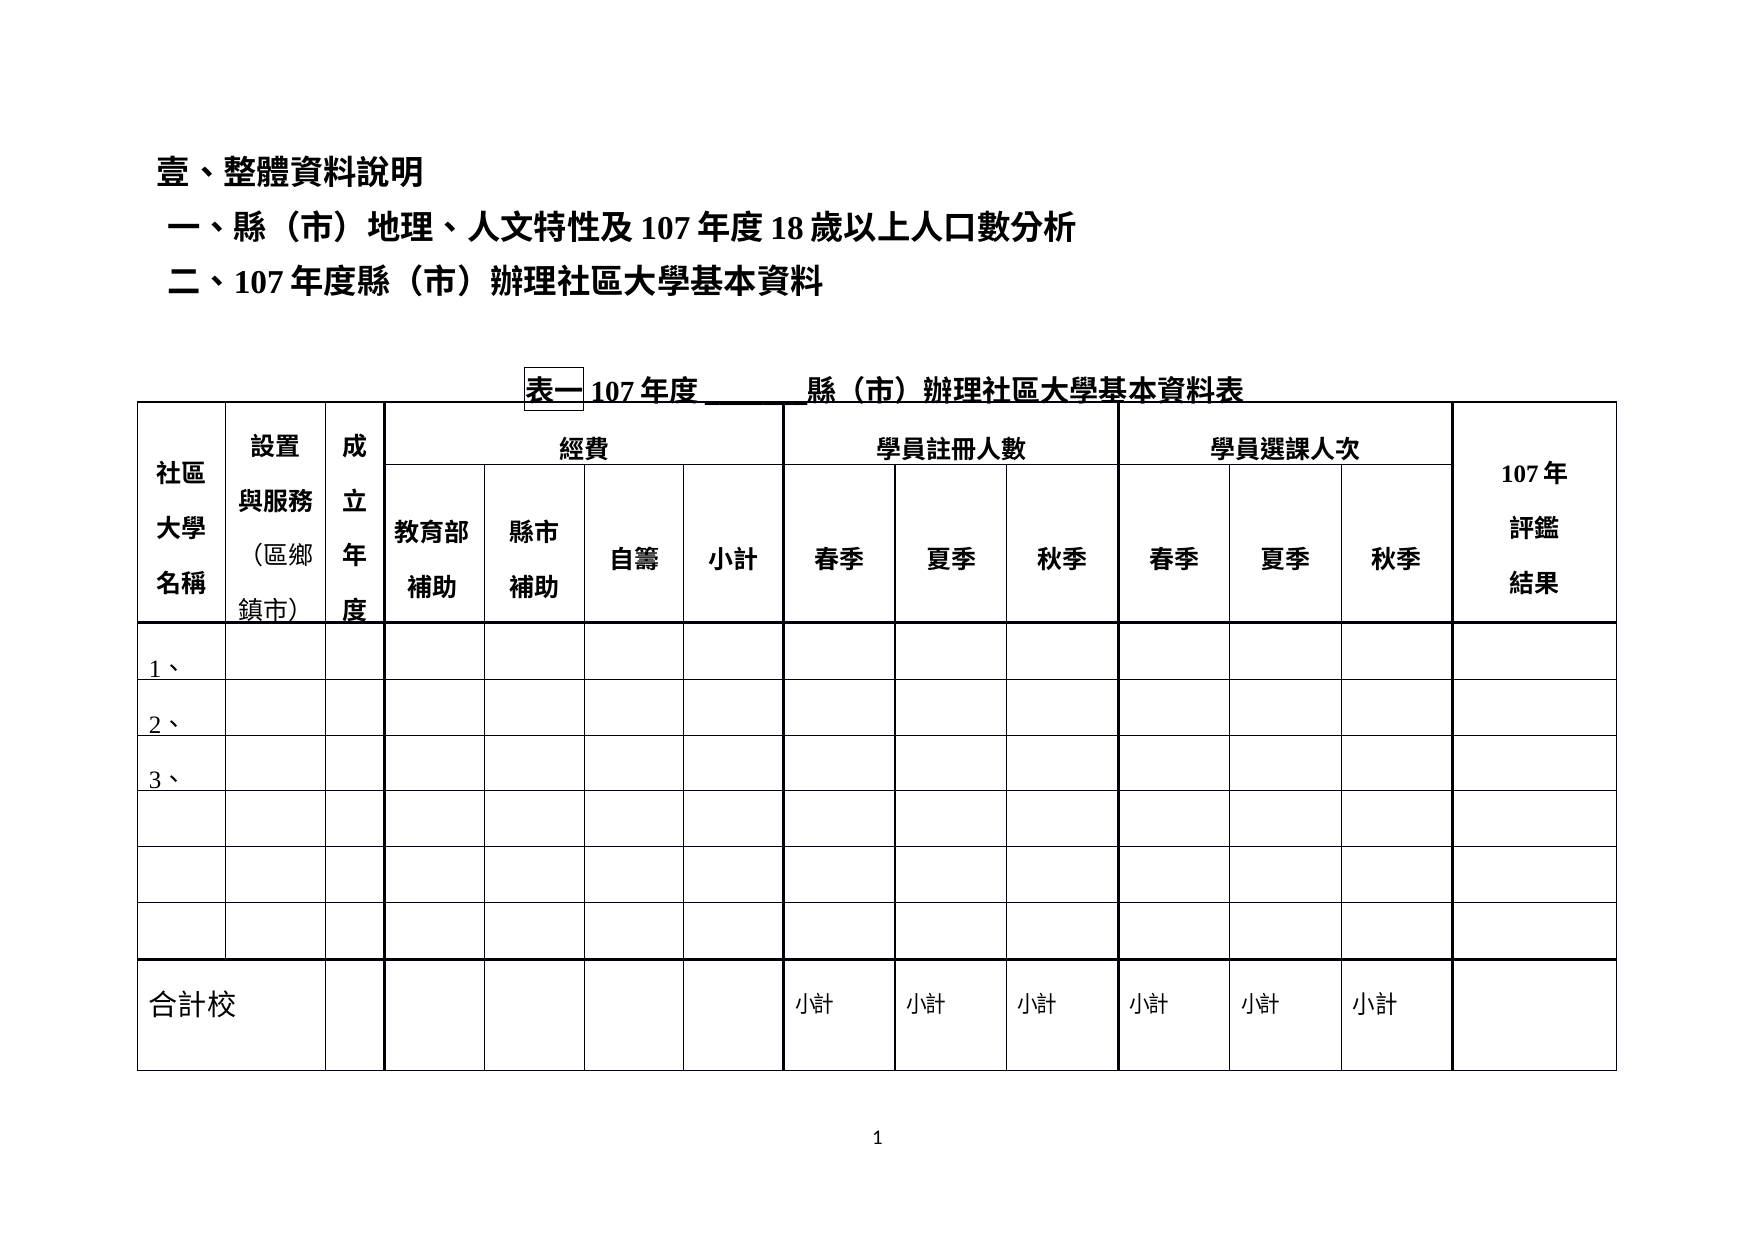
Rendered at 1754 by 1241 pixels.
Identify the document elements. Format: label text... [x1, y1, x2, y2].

table_cell 縣市 補助 [485, 465, 584, 621]
table_cell 秋季 [1342, 465, 1451, 621]
table_cell 3、 [138, 736, 225, 790]
table_header 社區大學名稱 [138, 403, 225, 621]
table_cell [326, 791, 383, 846]
table_cell [1230, 624, 1341, 679]
table_cell [585, 680, 683, 735]
text 一、縣（市）地理、人文特性及107年度18歲以上人口數分析 [167, 183, 1612, 237]
table_cell [684, 847, 782, 902]
table_cell 自籌 [585, 465, 683, 621]
table_cell [785, 680, 894, 735]
table_cell 小計 [1342, 961, 1451, 1070]
table_cell [485, 791, 584, 846]
table_cell [1230, 791, 1341, 846]
table_cell [386, 680, 484, 735]
table_cell [896, 791, 1006, 846]
table_cell [785, 624, 894, 679]
table_cell [1342, 903, 1451, 958]
table_cell [226, 736, 325, 790]
text 表一107年度 _______縣（市）辦理社區大學基本資料表 [142, 347, 1612, 401]
table_cell [785, 736, 894, 790]
text 二、107年度縣（市）辦理社區大學基本資料 [167, 237, 1612, 292]
table_cell [326, 736, 383, 790]
table_cell [386, 961, 484, 1070]
table_cell [1007, 680, 1117, 735]
table_cell [684, 791, 782, 846]
table_cell [1230, 903, 1341, 958]
table_cell [386, 736, 484, 790]
table_cell 春季 [785, 465, 894, 621]
table_cell 小計 [1007, 961, 1117, 1070]
table_cell [684, 903, 782, 958]
table_cell [138, 903, 225, 958]
table_cell [138, 847, 225, 902]
table_cell [1454, 903, 1616, 958]
table_cell [1454, 736, 1616, 790]
table_cell [1342, 680, 1451, 735]
table_cell [485, 961, 584, 1070]
table_cell [785, 847, 894, 902]
table_cell [1454, 961, 1616, 1070]
table_cell [1230, 847, 1341, 902]
table_cell [1120, 903, 1229, 958]
table_cell [1454, 624, 1616, 679]
table_cell [1007, 847, 1117, 902]
table_cell 小計 [896, 961, 1006, 1070]
table_cell [1454, 791, 1616, 846]
table_cell [326, 903, 383, 958]
table_header 成 立 年度 [326, 403, 383, 621]
table_cell [585, 847, 683, 902]
table_cell 小計 [684, 465, 782, 621]
table_header 設置 與服務 （區鄉鎮市） [226, 403, 325, 621]
table_cell [326, 680, 383, 735]
table_header 學員註冊人數 [785, 403, 1117, 464]
table_cell [896, 847, 1006, 902]
table_header 經費 [386, 403, 782, 464]
table_cell [684, 680, 782, 735]
table_cell [1342, 736, 1451, 790]
table_cell [1007, 624, 1117, 679]
table_cell [1120, 847, 1229, 902]
table_cell [896, 624, 1006, 679]
table_cell [326, 624, 383, 679]
table_cell [226, 847, 325, 902]
table_cell [785, 791, 894, 846]
table_cell 夏季 [896, 465, 1006, 621]
table_cell [684, 624, 782, 679]
table_cell [585, 791, 683, 846]
table_header 107年 評鑑 結果 [1454, 403, 1616, 621]
table_cell [485, 736, 584, 790]
table_cell [1230, 680, 1341, 735]
table_cell [386, 791, 484, 846]
table_cell [485, 680, 584, 735]
table_cell 小計 [1120, 961, 1229, 1070]
table_cell [226, 903, 325, 958]
table_cell [896, 903, 1006, 958]
table_cell [226, 680, 325, 735]
table_cell [585, 736, 683, 790]
table_cell [585, 624, 683, 679]
table_cell [226, 624, 325, 679]
table_cell [386, 847, 484, 902]
table_cell 春季 [1120, 465, 1229, 621]
table_cell 2、 [138, 680, 225, 735]
table_cell 小計 [785, 961, 894, 1070]
table_cell [1454, 847, 1616, 902]
table_cell [386, 624, 484, 679]
table_cell [485, 903, 584, 958]
table_cell [226, 791, 325, 846]
table_cell 教育部 補助 [386, 465, 484, 621]
table_cell [896, 736, 1006, 790]
table_cell [138, 791, 225, 846]
table_cell [684, 961, 782, 1070]
table_cell 小計 [1230, 961, 1341, 1070]
table_cell 秋季 [1007, 465, 1117, 621]
table_cell [1120, 791, 1229, 846]
table_cell [326, 961, 383, 1070]
table_cell [1454, 680, 1616, 735]
table_cell [1120, 624, 1229, 679]
table_cell 夏季 [1230, 465, 1341, 621]
table_cell [684, 736, 782, 790]
table_cell [785, 903, 894, 958]
table_cell [1230, 736, 1341, 790]
table_cell [1120, 680, 1229, 735]
table_cell [485, 847, 584, 902]
table_cell [1007, 903, 1117, 958]
table_cell [585, 903, 683, 958]
table_header 學員選課人次 [1120, 403, 1451, 464]
table_cell [1342, 624, 1451, 679]
table_cell [1342, 791, 1451, 846]
table_cell [1120, 736, 1229, 790]
table_cell [326, 847, 383, 902]
table_cell [1007, 736, 1117, 790]
table_cell [485, 624, 584, 679]
table_cell [896, 680, 1006, 735]
table_cell 合計校 [138, 961, 325, 1070]
table_cell 1、 [138, 624, 225, 679]
table_cell [1007, 791, 1117, 846]
table_cell [1342, 847, 1451, 902]
table_cell [386, 903, 484, 958]
text 壹、整體資料說明 [156, 128, 1612, 183]
table_cell [585, 961, 683, 1070]
